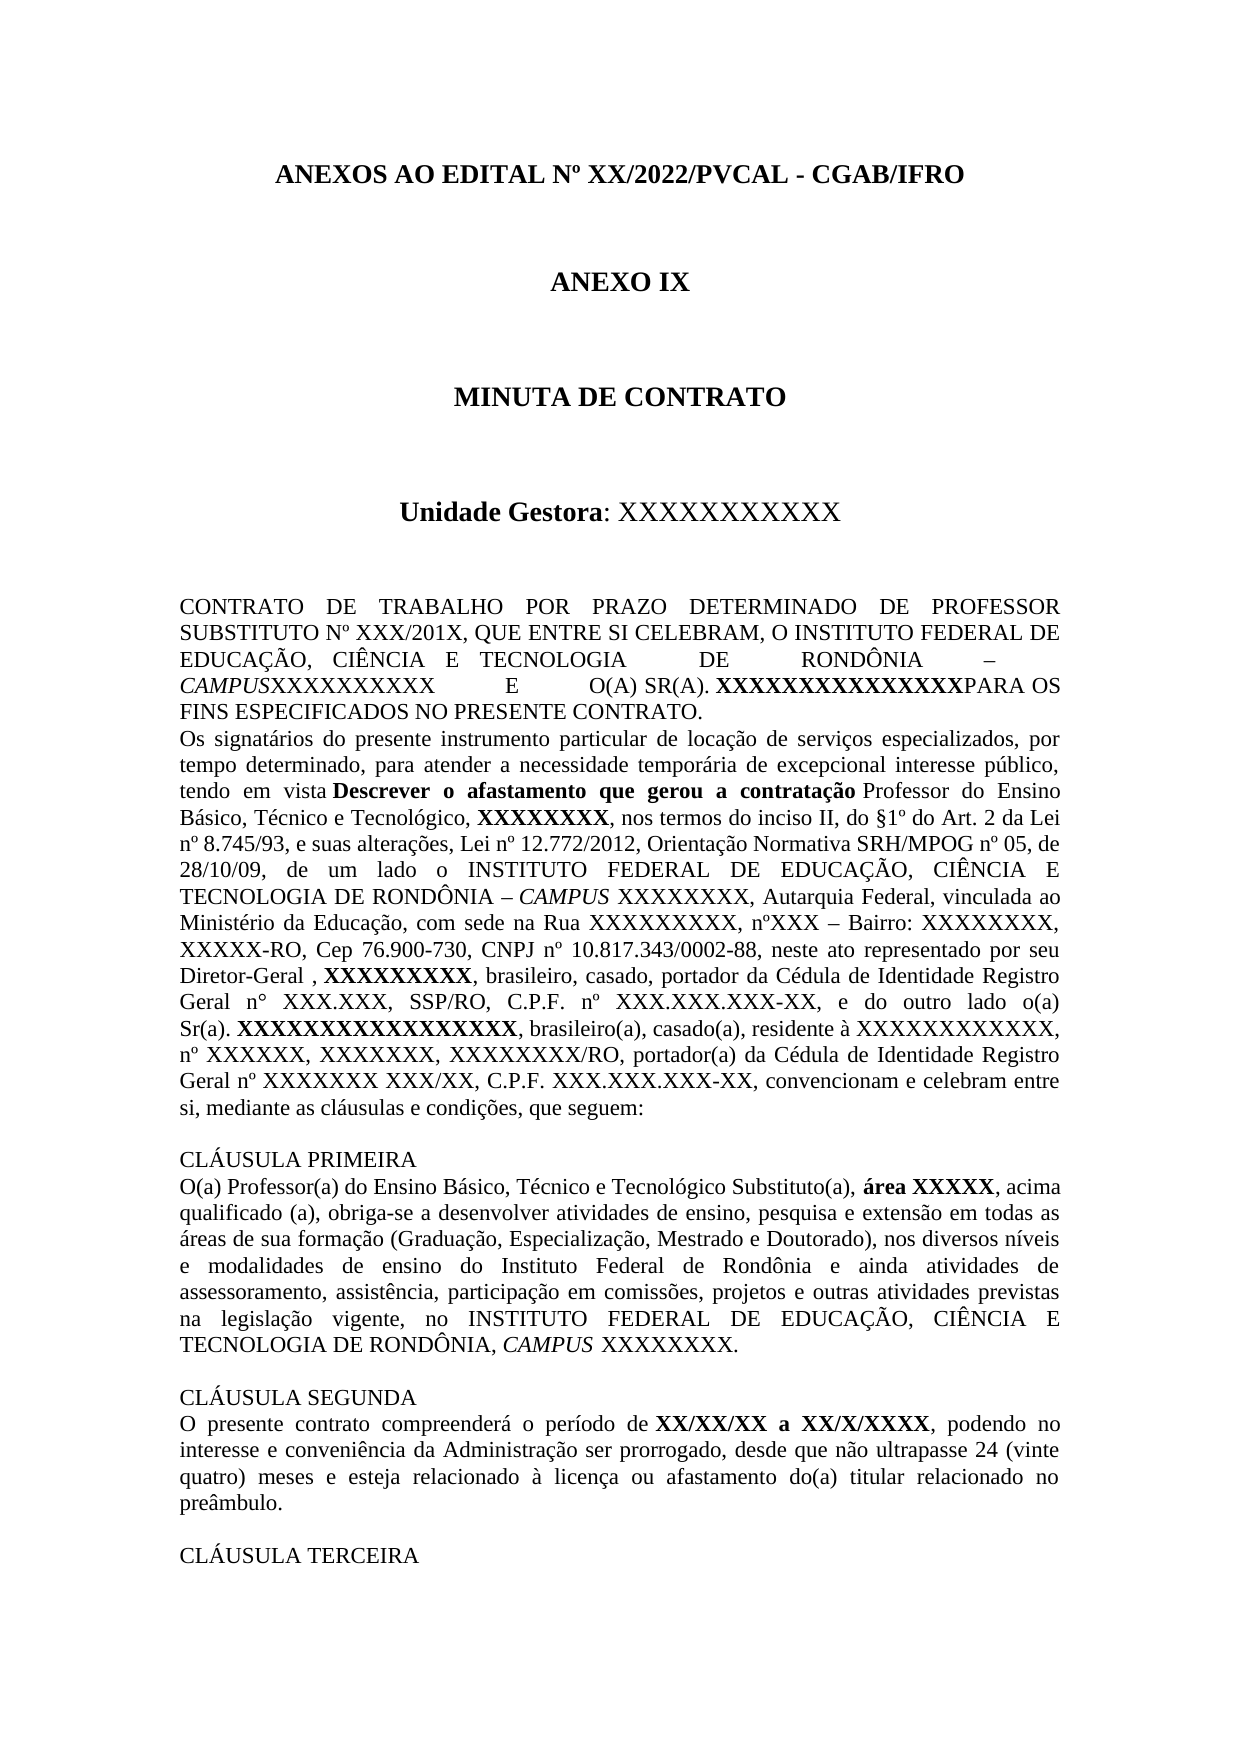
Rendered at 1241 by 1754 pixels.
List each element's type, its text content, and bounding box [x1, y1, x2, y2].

text CLÁUSULA PRIMEIRA [179, 1146, 1061, 1173]
text ANEXO IX [190, 265, 1051, 298]
text Unidade Gestora: XXXXXXXXXXX [190, 495, 1051, 527]
text CLÁUSULA TERCEIRA [179, 1542, 1061, 1568]
text CLÁUSULA SEGUNDA [179, 1384, 1061, 1410]
text ANEXOS AO EDITAL Nº XX/2022/PVCAL - CGAB/IFRO [177, 158, 1063, 189]
text O(a) Professor(a) do Ensino Básico, Técnico e Tecnológico Substituto(a), área XXXXX, acima qualificado (a), obriga-se a desenvolver atividades de ensino, pesquisa e extensão em todas as áreas de sua formação (Graduação, Especialização, Mestrado e Doutorado), nos diversos níveis e modalidades de ensino do Instituto Federal de Rondônia e ainda atividades de assessoramento, assistência, participação em comissões, projetos e outras atividades previstas na legislação vigente, no INSTITUTO FEDERAL DE EDUCAÇÃO, CIÊNCIA E TECNOLOGIA DE RONDÔNIA, CAMPUS XXXXXXXX. [179, 1173, 1061, 1357]
text Os signatários do presente instrumento particular de locação de serviços especializados, por tempo determinado, para atender a necessidade temporária de excepcional interesse público, tendo em vista Descrever o afastamento que gerou a contratação Professor do Ensino Básico, Técnico e Tecnológico, XXXXXXXX, nos termos do inciso II, do §1º do Art. 2 da Lei nº 8.745/93, e suas alterações, Lei nº 12.772/2012, Orientação Normativa SRH/MPOG nº 05, de 28/10/09, de um lado o INSTITUTO FEDERAL DE EDUCAÇÃO, CIÊNCIA E TECNOLOGIA DE RONDÔNIA – CAMPUS XXXXXXXX, Autarquia Federal, vinculada ao Ministério da Educação, com sede na Rua XXXXXXXXX, nºXXX – Bairro: XXXXXXXX, XXXXX-RO, Cep 76.900-730, CNPJ nº 10.817.343/0002-88, neste ato representado por seu Diretor-Geral , XXXXXXXXX, brasileiro, casado, portador da Cédula de Identidade Registro Geral n° XXX.XXX, SSP/RO, C.P.F. nº XXX.XXX.XXX-XX, e do outro lado o(a) Sr(a). XXXXXXXXXXXXXXXXX, brasileiro(a), casado(a), residente à XXXXXXXXXXXX, nº XXXXXX, XXXXXXX, XXXXXXXX/RO, portador(a) da Cédula de Identidade Registro Geral nº XXXXXXX XXX/XX, C.P.F. XXX.XXX.XXX-XX, convencionam e celebram entre si, mediante as cláusulas e condições, que seguem: [179, 725, 1061, 1120]
text O presente contrato compreenderá o período de XX/XX/XX a XX/X/XXXX, podendo no interesse e conveniência da Administração ser prorrogado, desde que não ultrapasse 24 (vinte quatro) meses e esteja relacionado à licença ou afastamento do(a) titular relacionado no preâmbulo. [179, 1410, 1061, 1515]
text MINUTA DE CONTRATO [190, 380, 1051, 412]
table_header CONTRATO DE TRABALHO POR PRAZO DETERMINADO DE PROFESSOR SUBSTITUTO Nº XXX/201X, QUE ENTRE SI CELEBRAM, O INSTITUTO FEDERAL DE EDUCAÇÃO, CIÊNCIA E TECNOLOGIA DE RONDÔNIA – CAMPUSXXXXXXXXXX E O(A) SR(A). XXXXXXXXXXXXXXXPARA OS FINS ESPECIFICADOS NO PRESENTE CONTRATO. [177, 593, 1063, 725]
